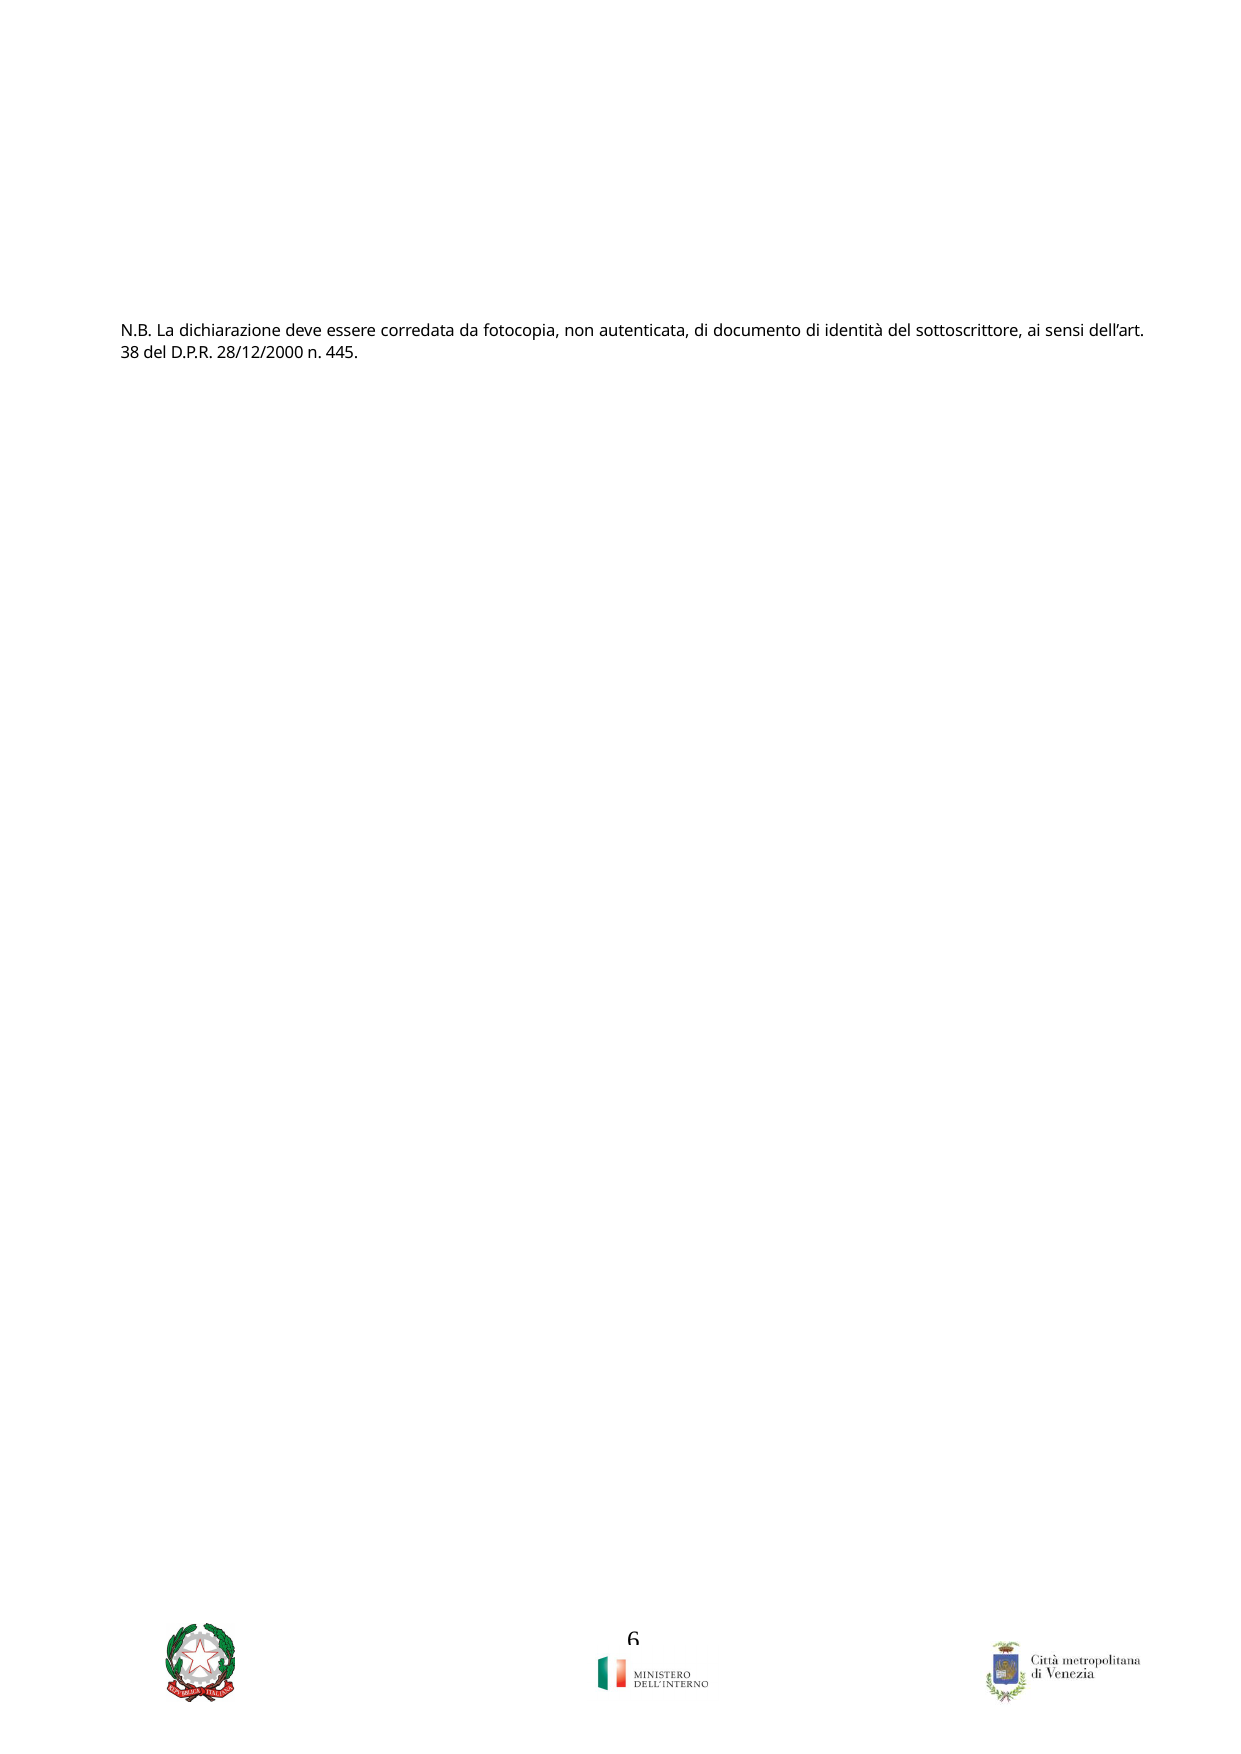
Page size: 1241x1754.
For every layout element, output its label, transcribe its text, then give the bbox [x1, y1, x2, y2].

text N.B. La dichiarazione deve essere corredata da fotocopia, non autenticata, di documento di identità del sottoscrittore, ai sensi dell’art. 38 del D.P.R. 28/12/2000 n. 445. [120, 318, 1146, 364]
picture [980, 1631, 1145, 1707]
picture [587, 1645, 719, 1701]
picture [165, 1623, 235, 1702]
